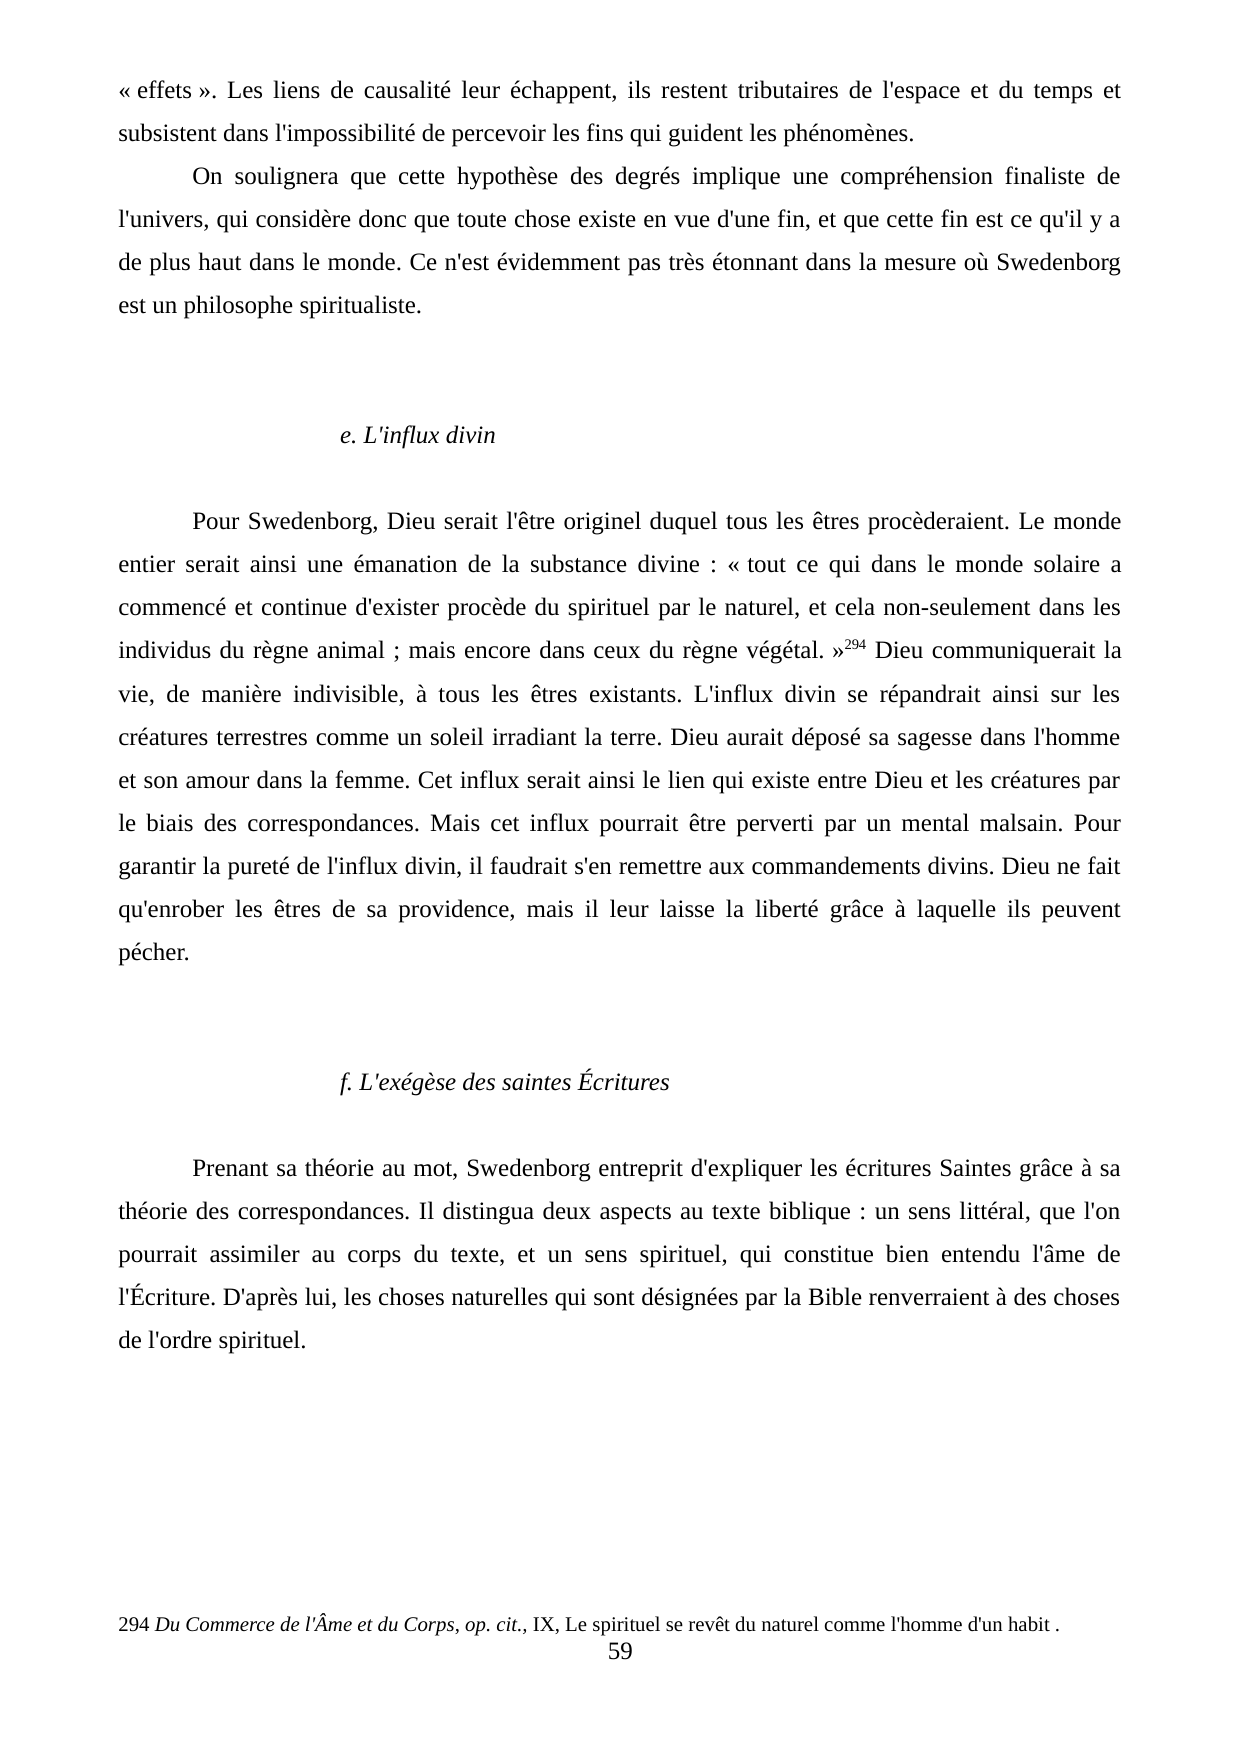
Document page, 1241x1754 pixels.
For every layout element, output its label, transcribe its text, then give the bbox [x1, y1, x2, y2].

text Pour Swedenborg, Dieu serait l'être originel duquel tous les êtres procèderaient. Le monde entier serait ainsi une émanation de la substance divine : « tout ce qui dans le monde solaire a commencé et continue d'exister procède du spirituel par le naturel, et cela non-seulement dans les individus du règne animal ; mais encore dans ceux du règne végétal. » Dieu communiquerait la vie, de manière indivisible, à tous les êtres existants. L'influx divin se répandrait ainsi sur les créatures terrestres comme un soleil irradiant la terre. Dieu aurait déposé sa sagesse dans l'homme et son amour dans la femme. Cet influx serait ainsi le lien qui existe entre Dieu et les créatures par le biais des correspondances. Mais cet influx pourrait être perverti par un mental malsain. Pour garantir la pureté de l'influx divin, il faudrait s'en remettre aux commandements divins. Dieu ne fait qu'enrober les êtres de sa providence, mais il leur laisse la liberté grâce à laquelle ils peuvent pécher. [118, 506, 1122, 966]
text f. L'exégèse des saintes Écritures [118, 1067, 1122, 1096]
text Prenant sa théorie au mot, Swedenborg entreprit d'expliquer les écritures Saintes grâce à sa théorie des correspondances. Il distingua deux aspects au texte biblique : un sens littéral, que l'on pourrait assimiler au corps du texte, et un sens spirituel, qui constitue bien entendu l'âme de l'Écriture. D'après lui, les choses naturelles qui sont désignées par la Bible renverraient à des choses de l'ordre spirituel. [118, 1153, 1122, 1354]
text « effets ». Les liens de causalité leur échappent, ils restent tributaires de l'espace et du temps et subsistent dans l'impossibilité de percevoir les fins qui guident les phénomènes. [118, 75, 1122, 147]
text e. L'influx divin [118, 420, 1122, 449]
text Du Commerce de l'Âme et du Corps, op. cit., IX, Le spirituel se revêt du naturel comme l'homme d'un habit . [118, 1612, 1122, 1636]
text On soulignera que cette hypothèse des degrés implique une compréhension finaliste de l'univers, qui considère donc que toute chose existe en vue d'une fin, et que cette fin est ce qu'il y a de plus haut dans le monde. Ce n'est évidemment pas très étonnant dans la mesure où Swedenborg est un philosophe spiritualiste. [118, 161, 1122, 319]
